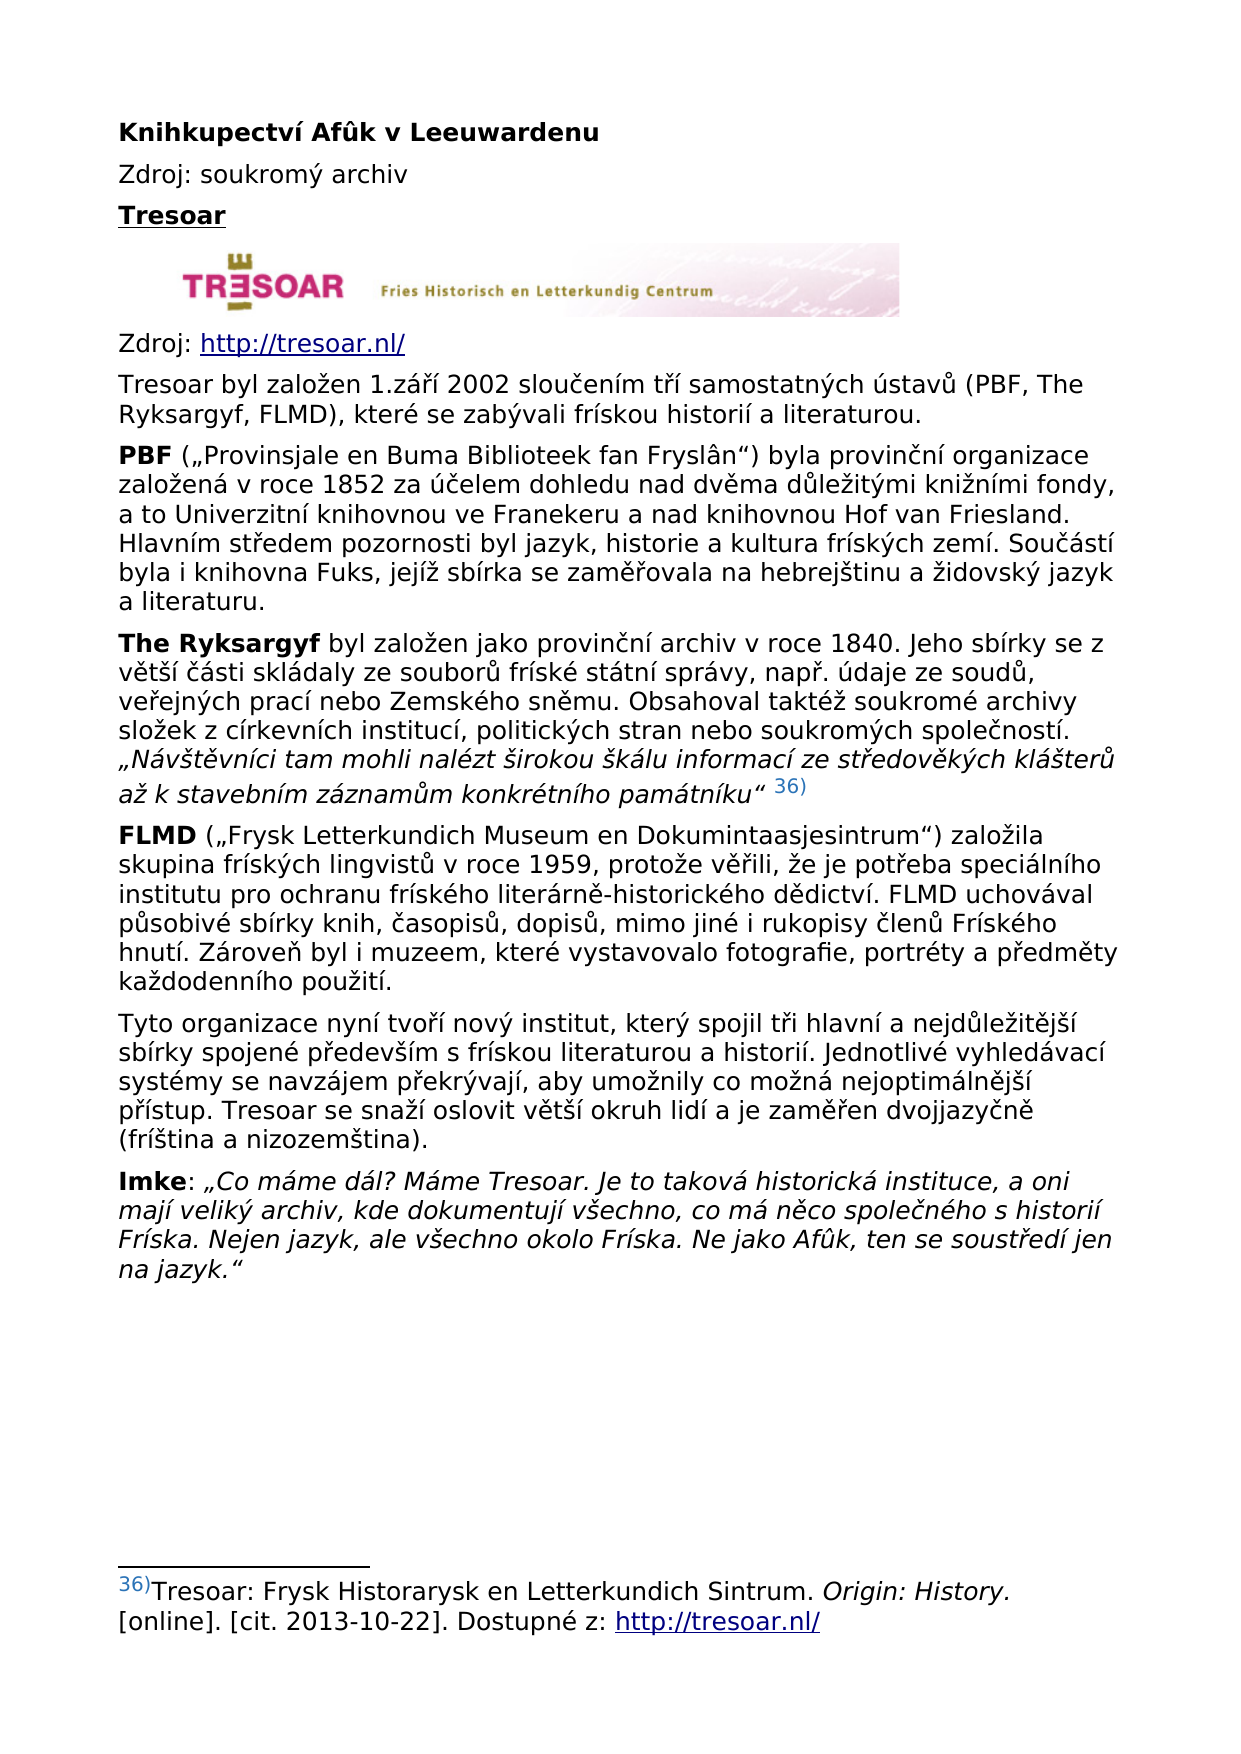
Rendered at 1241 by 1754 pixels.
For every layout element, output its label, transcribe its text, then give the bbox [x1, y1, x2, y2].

text The Ryksargyf byl založen jako provinční archiv v roce 1840. Jeho sbírky se z větší části skládaly ze souborů fríské státní správy, např. údaje ze soudů, veřejných prací nebo Zemského sněmu. Obsahoval taktéž soukromé archivy složek z církevních institucí, politických stran nebo soukromých společností. „Návštěvníci tam mohli nalézt širokou škálu informací ze středověkých klášterů až k stavebním záznamům konkrétního památníku“ [118, 629, 1122, 809]
text FLMD („Frysk Letterkundich Museum en Dokumintaasjesintrum“) založila skupina fríských lingvistů v roce 1959, protože věřili, že je potřeba speciálního institutu pro ochranu fríského literárně-historického dědictví. FLMD uchovával působivé sbírky knih, časopisů, dopisů, mimo jiné i rukopisy členů Fríského hnutí. Zároveň byl i muzeem, které vystavovalo fotografie, portréty a předměty každodenního použití. [118, 821, 1122, 996]
text Zdroj: http://tresoar.nl/ [118, 329, 1122, 358]
text PBF („Provinsjale en Buma Biblioteek fan Fryslân“) byla provinční organizace založená v roce 1852 za účelem dohledu nad dvěma důležitými knižními fondy, a to Univerzitní knihovnou ve Franekeru a nad knihovnou Hof van Friesland. Hlavním středem pozornosti byl jazyk, historie a kultura fríských zemí. Součástí byla i knihovna Fuks, jejíž sbírka se zaměřovala na hebrejštinu a židovský jazyk a literaturu. [118, 442, 1122, 617]
text Tyto organizace nyní tvoří nový institut, který spojil tři hlavní a nejdůležitější sbírky spojené především s frískou literaturou a historií. Jednotlivé vyhledávací systémy se navzájem překrývají, aby umožnily co možná nejoptimálnější přístup. Tresoar se snaží oslovit větší okruh lidí a je zaměřen dvojjazyčně (fríština a nizozemština). [118, 1009, 1122, 1155]
text Imke: „Co máme dál? Máme Tresoar. Je to taková historická instituce, a oni mají veliký archiv, kde dokumentují všechno, co má něco společného s historií Fríska. Nejen jazyk, ale všechno okolo Fríska. Ne jako Afûk, ten se soustředí jen na jazyk.“ [118, 1167, 1122, 1284]
picture [118, 243, 900, 317]
text Tresoar [118, 201, 1122, 231]
text Knihkupectví Afûk v Leeuwardenu [118, 118, 1122, 147]
text Zdroj: soukromý archiv [118, 160, 1122, 189]
text Tresoar: Frysk Historarysk en Letterkundich Sintrum. Origin: History. [online]. [cit. 2013-10-22]. Dostupné z: http://tresoar.nl/ [118, 1573, 1122, 1636]
text Tresoar byl založen 1.září 2002 sloučením tří samostatných ústavů (PBF, The Ryksargyf, FLMD), které se zabývali frískou historií a literaturou. [118, 371, 1122, 429]
